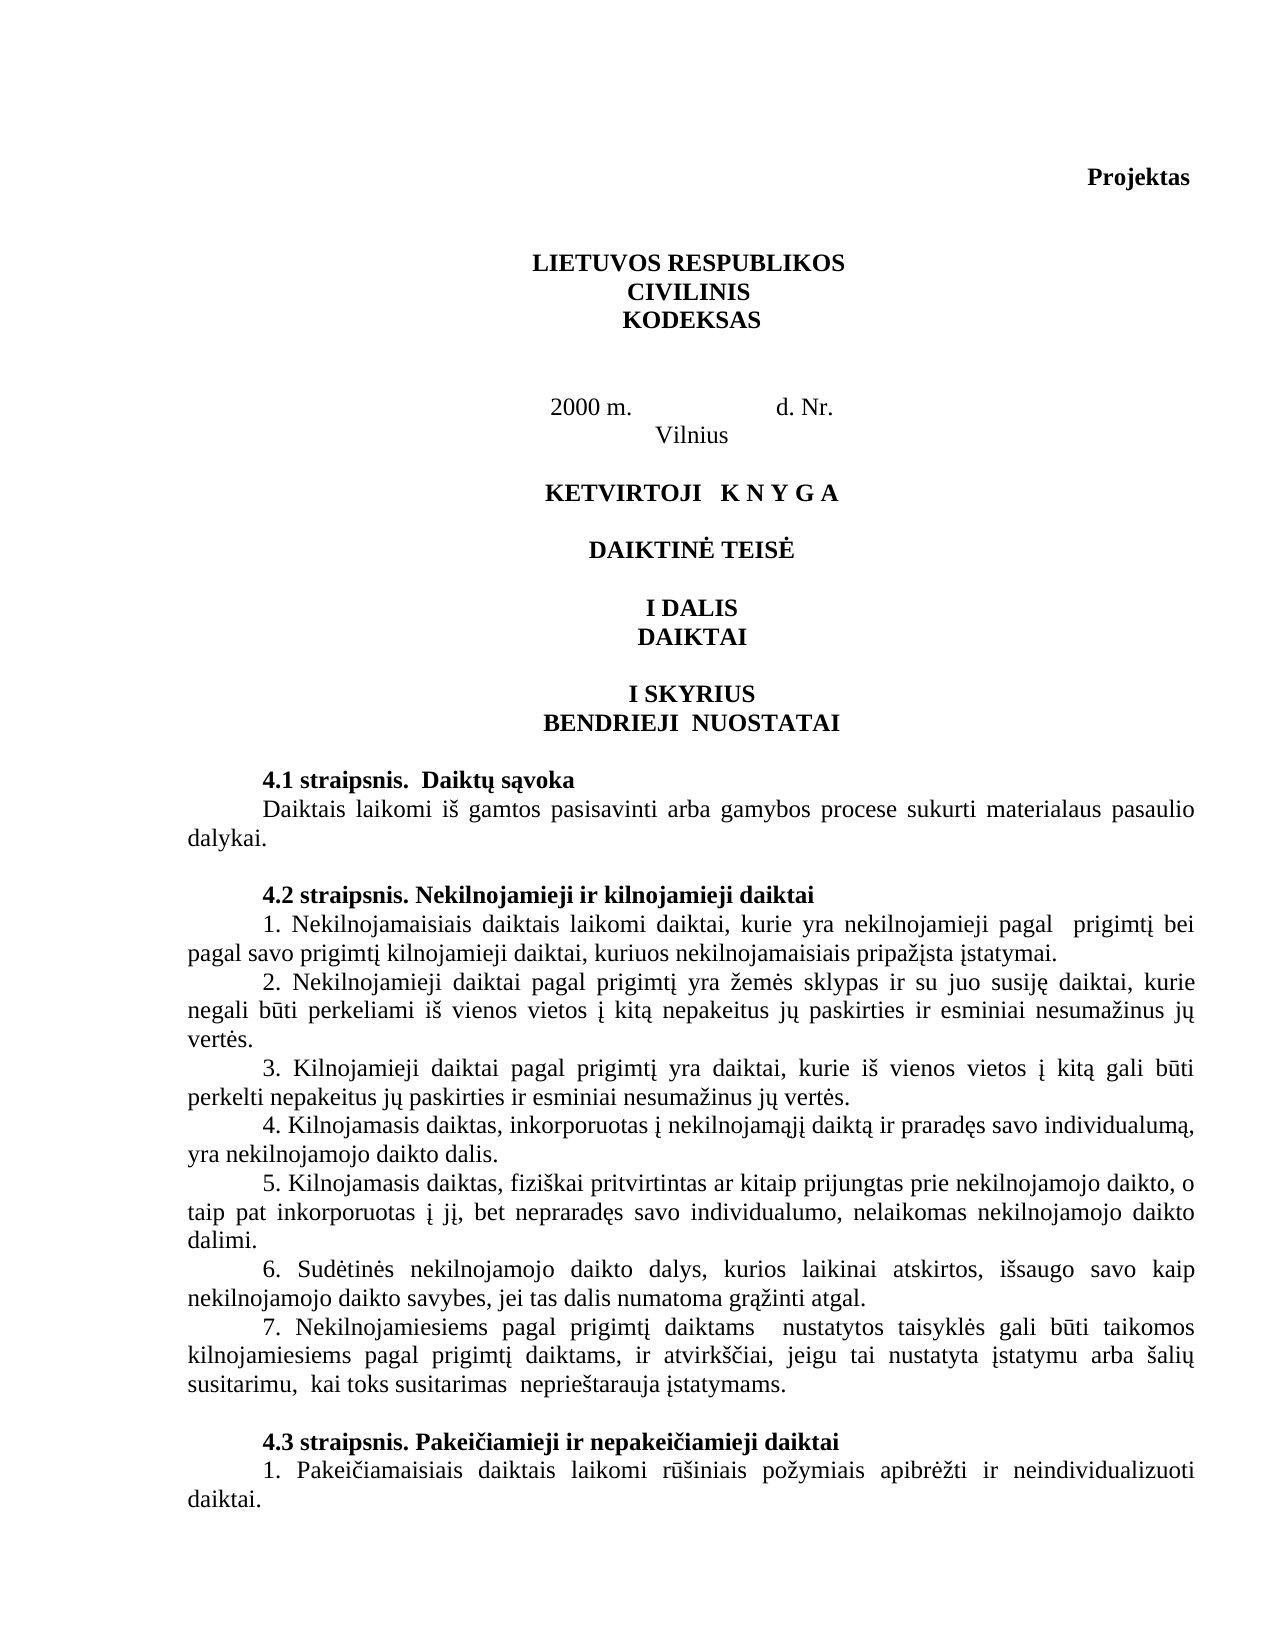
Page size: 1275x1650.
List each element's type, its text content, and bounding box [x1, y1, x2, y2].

text 3. Kilnojamieji daiktai pagal prigimtį yra daiktai, kurie iš vienos vietos į kitą gali būti perkelti nepakeitus jų paskirties ir esminiai nesumažinus jų vertės. [187, 1053, 1196, 1110]
text 2000 m. d. Nr. [187, 392, 1196, 420]
text 1. Pakeičiamaisiais daiktais laikomi rūšiniais požymiais apibrėžti ir neindividualizuoti daiktai. [187, 1455, 1196, 1513]
text DAIKTINĖ TEISĖ [187, 535, 1196, 564]
text 6. Sudėtinės nekilnojamojo daikto dalys, kurios laikinai atskirtos, išsaugo savo kaip nekilnojamojo daikto savybes, jei tas dalis numatoma grąžinti atgal. [187, 1254, 1196, 1312]
text kodeksas [187, 305, 1196, 334]
text 1. Nekilnojamaisiais daiktais laikomi daiktai, kurie yra nekilnojamieji pagal prigimtį bei pagal savo prigimtį kilnojamieji daiktai, kuriuos nekilnojamaisiais pripažįsta įstatymai. [187, 909, 1196, 967]
text Projektas [187, 162, 1196, 190]
text 5. Kilnojamasis daiktas, fiziškai pritvirtintas ar kitaip prijungtas prie nekilnojamojo daikto, o taip pat inkorporuotas į jį, bet nepraradęs savo individualumo, nelaikomas nekilnojamojo daikto dalimi. [187, 1168, 1196, 1254]
text 2. Nekilnojamieji daiktai pagal prigimtį yra žemės sklypas ir su juo susiję daiktai, kurie negali būti perkeliami iš vienos vietos į kitą nepakeitus jų paskirties ir esminiai nesumažinus jų vertės. [187, 967, 1196, 1053]
text I dalis [187, 593, 1196, 622]
text I SKYRIUS [187, 679, 1196, 708]
text KETVIRTOJI K N Y G A [187, 478, 1196, 507]
text BENDRIEJI NUOSTATAI [187, 708, 1196, 737]
text 4.2 straipsnis. Nekilnojamieji ir kilnojamieji daiktai [187, 880, 1196, 909]
text Vilnius [187, 420, 1196, 449]
text 4.1 straipsnis. Daiktų sąvoka [187, 765, 1196, 794]
text civilinis [187, 277, 1196, 305]
text Lietuvos Respublikos [187, 248, 1196, 277]
text DAIKTAI [187, 622, 1196, 650]
text 4.3 straipsnis. Pakeičiamieji ir nepakeičiamieji daiktai [187, 1427, 1196, 1455]
text 4. Kilnojamasis daiktas, inkorporuotas į nekilnojamąjį daiktą ir praradęs savo individualumą, yra nekilnojamojo daikto dalis. [187, 1110, 1196, 1168]
text 7. Nekilnojamiesiems pagal prigimtį daiktams nustatytos taisyklės gali būti taikomos kilnojamiesiems pagal prigimtį daiktams, ir atvirkščiai, jeigu tai nustatyta įstatymu arba šalių susitarimu, kai toks susitarimas neprieštarauja įstatymams. [187, 1312, 1196, 1398]
text Daiktais laikomi iš gamtos pasisavinti arba gamybos procese sukurti materialaus pasaulio dalykai. [187, 794, 1196, 852]
